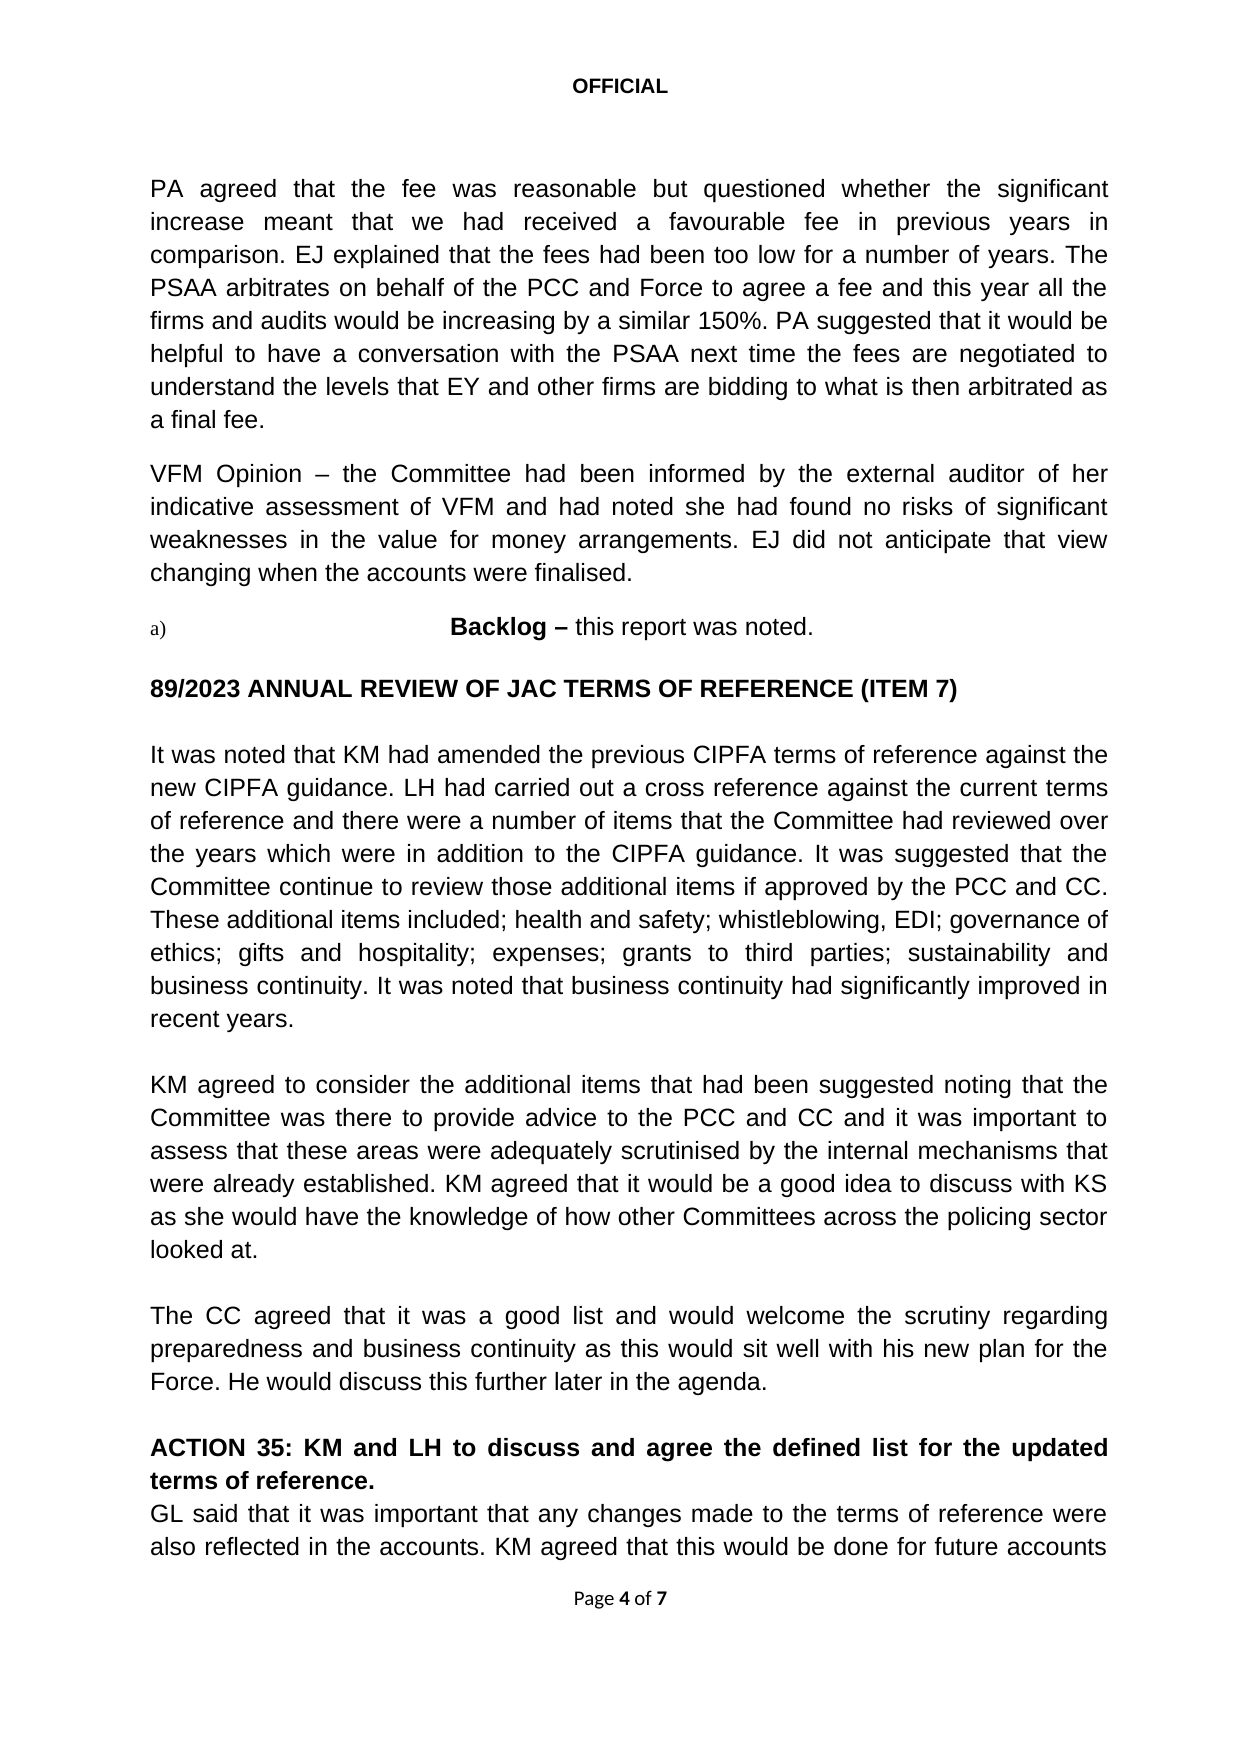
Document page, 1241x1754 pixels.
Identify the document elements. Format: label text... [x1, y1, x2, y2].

text KM agreed to consider the additional items that had been suggested noting that the Committee was there to provide advice to the PCC and CC and it was important to assess that these areas were adequately scrutinised by the internal mechanisms that were already established. KM agreed that it would be a good idea to discuss with KS as she would have the knowledge of how other Committees across the policing sector looked at. [150, 1070, 1110, 1264]
text The CC agreed that it was a good list and would welcome the scrutiny regarding preparedness and business continuity as this would sit well with his new plan for the Force. He would discuss this further later in the agenda. [150, 1301, 1110, 1396]
list Backlog – this report was noted. [150, 612, 1110, 641]
text PA agreed that the fee was reasonable but questioned whether the significant increase meant that we had received a favourable fee in previous years in comparison. EJ explained that the fees had been too low for a number of years. The PSAA arbitrates on behalf of the PCC and Force to agree a fee and this year all the firms and audits would be increasing by a similar 150%. PA suggested that it would be helpful to have a conversation with the PSAA next time the fees are negotiated to understand the levels that EY and other firms are bidding to what is then arbitrated as a final fee. [150, 174, 1110, 434]
text VFM Opinion – the Committee had been informed by the external auditor of her indicative assessment of VFM and had noted she had found no risks of significant weaknesses in the value for money arrangements. EJ did not anticipate that view changing when the accounts were finalised. [150, 459, 1110, 587]
text GL said that it was important that any changes made to the terms of reference were also reflected in the accounts. KM agreed that this would be done for future accounts [150, 1499, 1110, 1561]
text 89/2023 ANNUAL REVIEW OF JAC TERMS OF REFERENCE (ITEM 7) [150, 674, 1110, 702]
text ACTION 35: KM and LH to discuss and agree the defined list for the updated terms of reference. [150, 1433, 1110, 1495]
text It was noted that KM had amended the previous CIPFA terms of reference against the new CIPFA guidance. LH had carried out a cross reference against the current terms of reference and there were a number of items that the Committee had reviewed over the years which were in addition to the CIPFA guidance. It was suggested that the Committee continue to review those additional items if approved by the PCC and CC. These additional items included; health and safety; whistleblowing, EDI; governance of ethics; gifts and hospitality; expenses; grants to third parties; sustainability and business continuity. It was noted that business continuity had significantly improved in recent years. [150, 740, 1110, 1033]
